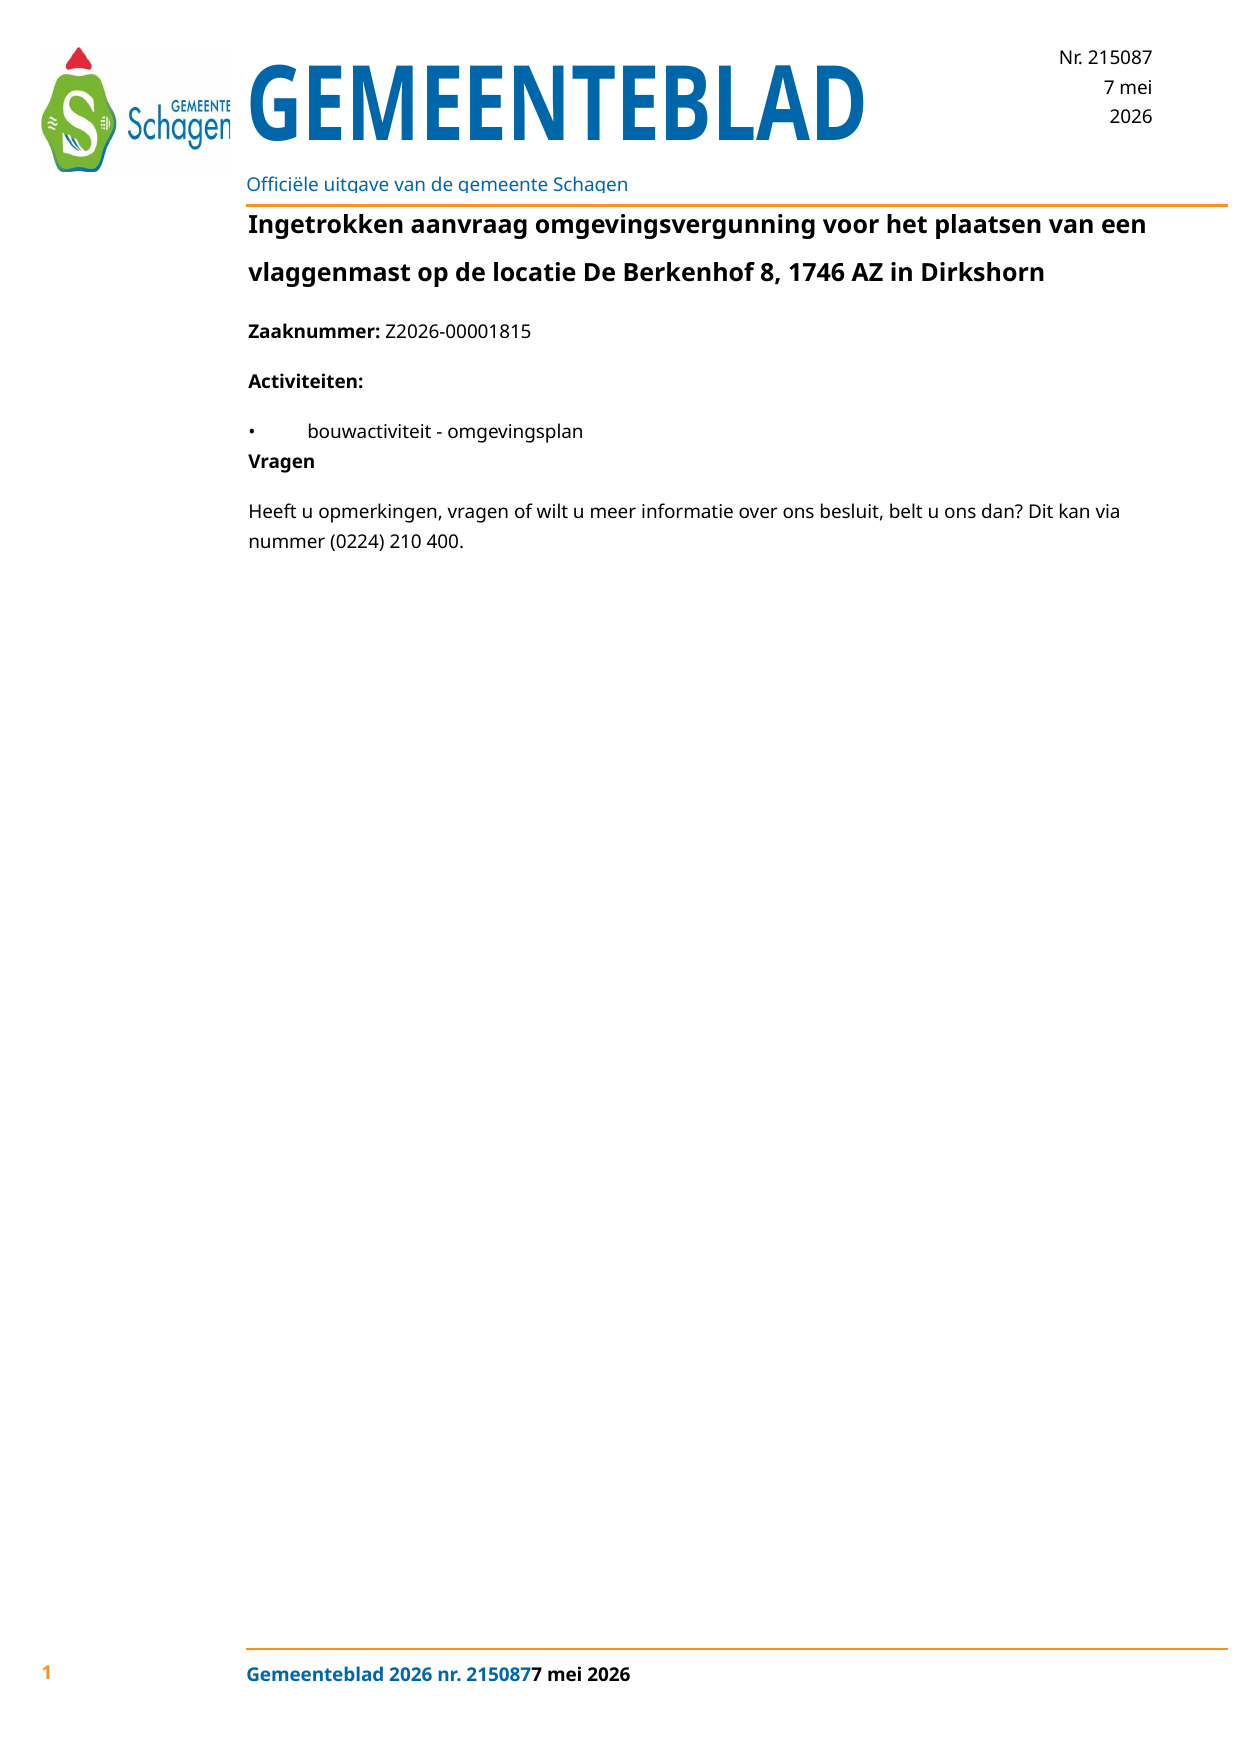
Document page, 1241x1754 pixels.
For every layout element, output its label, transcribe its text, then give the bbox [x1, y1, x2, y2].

picture [41, 47, 231, 172]
text Heeft u opmerkingen, vragen of wilt u meer informatie over ons besluit, belt u ons dan? Dit kan via nummer (0224) 210 400. [248, 499, 1152, 554]
text Activiteiten: [248, 368, 1152, 394]
list bouwactiviteit - omgevingsplan [248, 419, 1152, 444]
text Zaaknummer: Z2026-00001815 [248, 318, 1152, 344]
text Ingetrokken aanvraag omgevingsvergunning voor het plaatsen van een vlaggenmast op de locatie De Berkenhof 8, 1746 AZ in Dirkshorn [248, 207, 1152, 288]
text Vragen [248, 448, 1152, 474]
